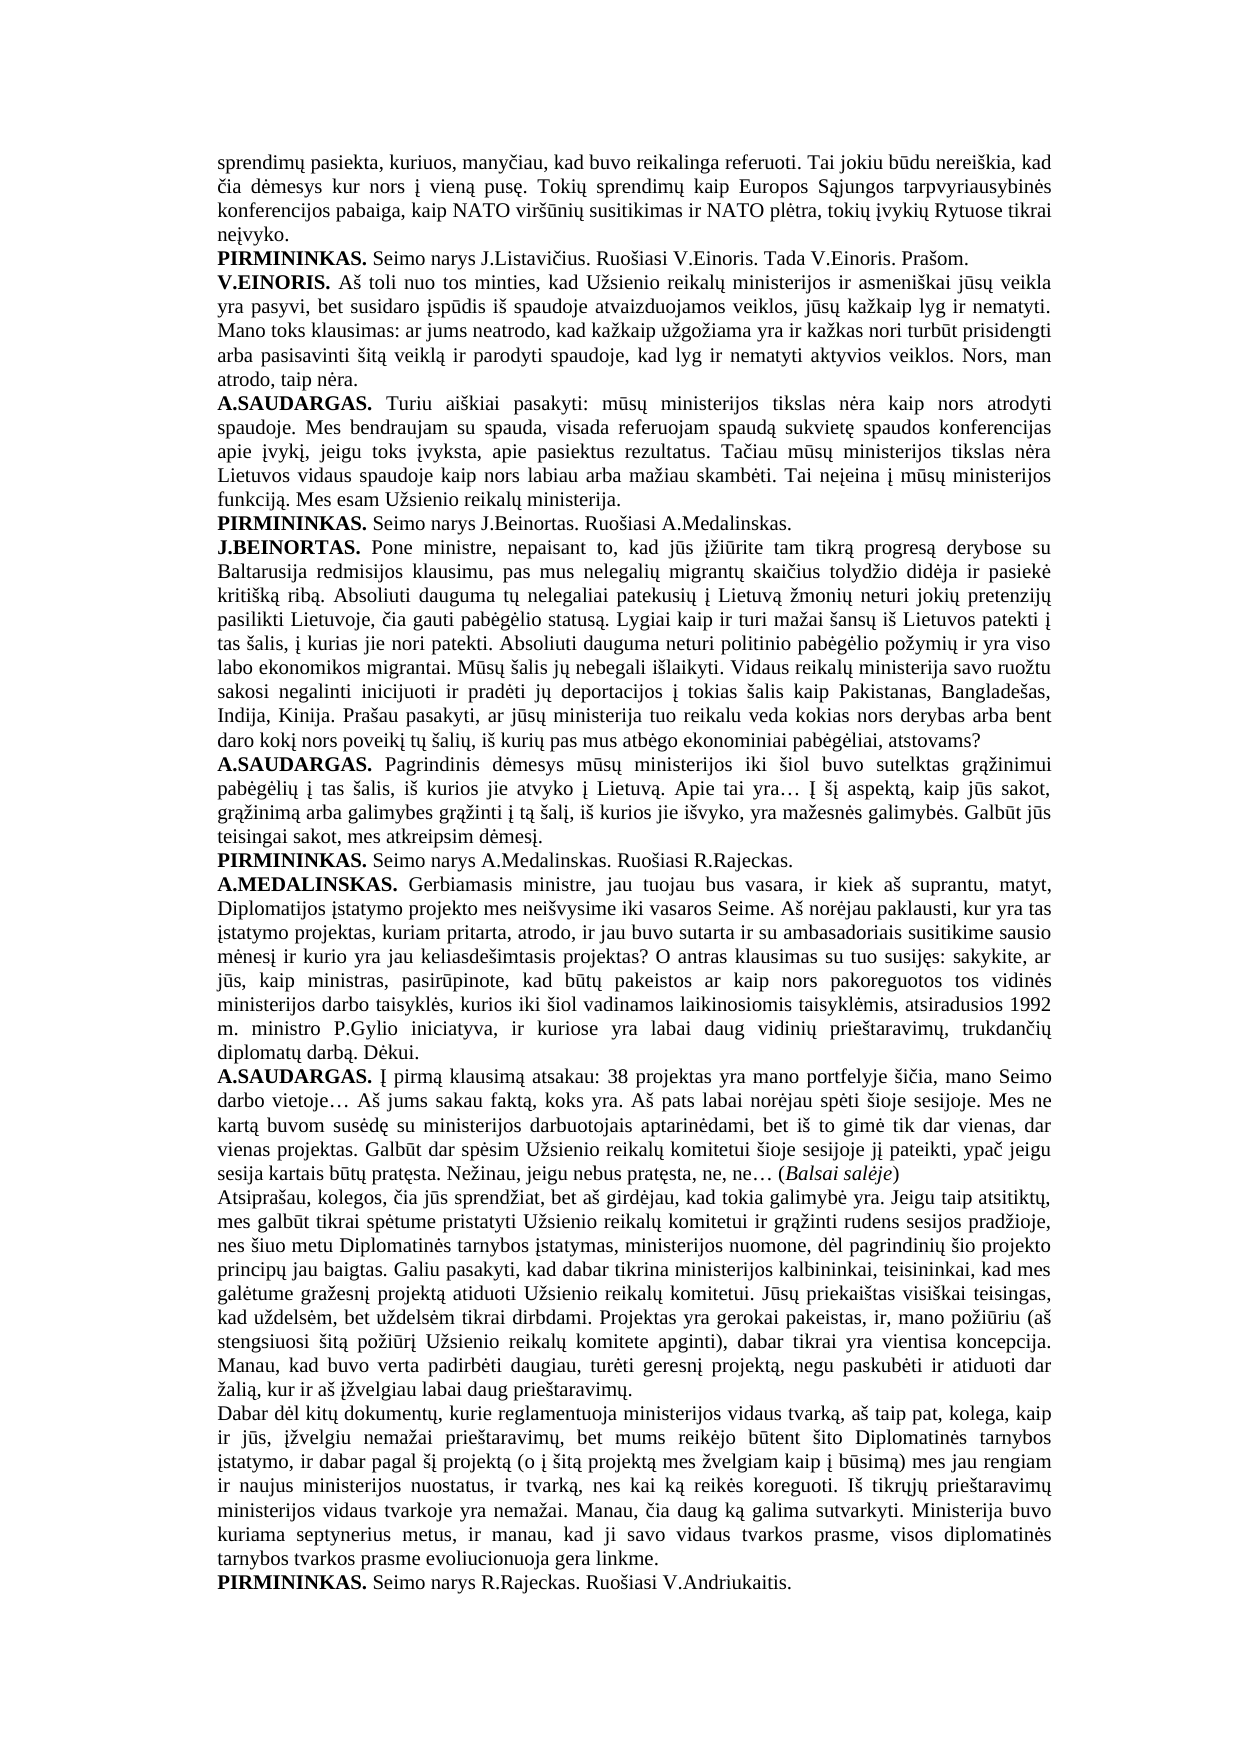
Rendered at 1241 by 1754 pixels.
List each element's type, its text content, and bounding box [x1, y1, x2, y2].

text PIRMININKAS. Seimo narys J.Listavičius. Ruošiasi V.Einoris. Tada V.Einoris. Prašom. [217, 246, 1053, 270]
text A.MEDALINSKAS. Gerbiamasis ministre, jau tuojau bus vasara, ir kiek aš suprantu, matyt, Diplomatijos įstatymo projekto mes neišvysime iki vasaros Seime. Aš norėjau paklausti, kur yra tas įstatymo projektas, kuriam pritarta, atrodo, ir jau buvo sutarta ir su ambasadoriais susitikime sausio mėnesį ir kurio yra jau keliasdešimtasis projektas? O antras klausimas su tuo susijęs: sakykite, ar jūs, kaip ministras, pasirūpinote, kad būtų pakeistos ar kaip nors pakoreguotos tos vidinės ministerijos darbo taisyklės, kurios iki šiol vadinamos laikinosiomis taisyklėmis, atsiradusios 1992 m. ministro P.Gylio iniciatyva, ir kuriose yra labai daug vidinių prieštaravimų, trukdančių diplomatų darbą. Dėkui. [217, 872, 1053, 1064]
text Dabar dėl kitų dokumentų, kurie reglamentuoja ministerijos vidaus tvarką, aš taip pat, kolega, kaip ir jūs, įžvelgiu nemažai prieštaravimų, bet mums reikėjo būtent šito Diplomatinės tarnybos įstatymo, ir dabar pagal šį projektą (o į šitą projektą mes žvelgiam kaip į būsimą) mes jau rengiam ir naujus ministerijos nuostatus, ir tvarką, nes kai ką reikės koreguoti. Iš tikrųjų prieštaravimų ministerijos vidaus tvarkoje yra nemažai. Manau, čia daug ką galima sutvarkyti. Ministerija buvo kuriama septynerius metus, ir manau, kad ji savo vidaus tvarkos prasme, visos diplomatinės tarnybos tvarkos prasme evoliucionuoja gera linkme. [217, 1401, 1053, 1570]
text PIRMININKAS. Seimo narys A.Medalinskas. Ruošiasi R.Rajeckas. [217, 848, 1053, 872]
text PIRMININKAS. Seimo narys J.Beinortas. Ruošiasi A.Medalinskas. [217, 511, 1053, 535]
text Atsiprašau, kolegos, čia jūs sprendžiat, bet aš girdėjau, kad tokia galimybė yra. Jeigu taip atsitiktų, mes galbūt tikrai spėtume pristatyti Užsienio reikalų komitetui ir grąžinti rudens sesijos pradžioje, nes šiuo metu Diplomatinės tarnybos įstatymas, ministerijos nuomone, dėl pagrindinių šio projekto principų jau baigtas. Galiu pasakyti, kad dabar tikrina ministerijos kalbininkai, teisininkai, kad mes galėtume gražesnį projektą atiduoti Užsienio reikalų komitetui. Jūsų priekaištas visiškai teisingas, kad uždelsėm, bet uždelsėm tikrai dirbdami. Projektas yra gerokai pakeistas, ir, mano požiūriu (aš stengsiuosi šitą požiūrį Užsienio reikalų komitete apginti), dabar tikrai yra vientisa koncepcija. Manau, kad buvo verta padirbėti daugiau, turėti geresnį projektą, negu paskubėti ir atiduoti dar žalią, kur ir aš įžvelgiau labai daug prieštaravimų. [217, 1185, 1053, 1401]
text A.SAUDARGAS. Pagrindinis dėmesys mūsų ministerijos iki šiol buvo sutelktas grąžinimui pabėgėlių į tas šalis, iš kurios jie atvyko į Lietuvą. Apie tai yra… Į šį aspektą, kaip jūs sakot, grąžinimą arba galimybes grąžinti į tą šalį, iš kurios jie išvyko, yra mažesnės galimybės. Galbūt jūs teisingai sakot, mes atkreipsim dėmesį. [217, 752, 1053, 848]
text J.BEINORTAS. Pone ministre, nepaisant to, kad jūs įžiūrite tam tikrą progresą derybose su Baltarusija redmisijos klausimu, pas mus nelegalių migrantų skaičius tolydžio didėja ir pasiekė kritišką ribą. Absoliuti dauguma tų nelegaliai patekusių į Lietuvą žmonių neturi jokių pretenzijų pasilikti Lietuvoje, čia gauti pabėgėlio statusą. Lygiai kaip ir turi mažai šansų iš Lietuvos patekti į tas šalis, į kurias jie nori patekti. Absoliuti dauguma neturi politinio pabėgėlio požymių ir yra viso labo ekonomikos migrantai. Mūsų šalis jų nebegali išlaikyti. Vidaus reikalų ministerija savo ruožtu sakosi negalinti inicijuoti ir pradėti jų deportacijos į tokias šalis kaip Pakistanas, Bangladešas, Indija, Kinija. Prašau pasakyti, ar jūsų ministerija tuo reikalu veda kokias nors derybas arba bent daro kokį nors poveikį tų šalių, iš kurių pas mus atbėgo ekonominiai pabėgėliai, atstovams? [217, 535, 1053, 752]
text V.EINORIS. Aš toli nuo tos minties, kad Užsienio reikalų ministerijos ir asmeniškai jūsų veikla yra pasyvi, bet susidaro įspūdis iš spaudoje atvaizduojamos veiklos, jūsų kažkaip lyg ir nematyti. Mano toks klausimas: ar jums neatrodo, kad kažkaip užgožiama yra ir kažkas nori turbūt prisidengti arba pasisavinti šitą veiklą ir parodyti spaudoje, kad lyg ir nematyti aktyvios veiklos. Nors, man atrodo, taip nėra. [217, 270, 1053, 391]
text PIRMININKAS. Seimo narys R.Rajeckas. Ruošiasi V.Andriukaitis. [217, 1570, 1053, 1594]
text A.SAUDARGAS. Turiu aiškiai pasakyti: mūsų ministerijos tikslas nėra kaip nors atrodyti spaudoje. Mes bendraujam su spauda, visada referuojam spaudą sukvietę spaudos konferencijas apie įvykį, jeigu toks įvyksta, apie pasiektus rezultatus. Tačiau mūsų ministerijos tikslas nėra Lietuvos vidaus spaudoje kaip nors labiau arba mažiau skambėti. Tai neįeina į mūsų ministerijos funkciją. Mes esam Užsienio reikalų ministerija. [217, 391, 1053, 511]
text sprendimų pasiekta, kuriuos, manyčiau, kad buvo reikalinga referuoti. Tai jokiu būdu nereiškia, kad čia dėmesys kur nors į vieną pusę. Tokių sprendimų kaip Europos Sąjungos tarpvyriausybinės konferencijos pabaiga, kaip NATO viršūnių susitikimas ir NATO plėtra, tokių įvykių Rytuose tikrai neįvyko. [217, 150, 1053, 246]
text A.SAUDARGAS. Į pirmą klausimą atsakau: 38 projektas yra mano portfelyje šičia, mano Seimo darbo vietoje… Aš jums sakau faktą, koks yra. Aš pats labai norėjau spėti šioje sesijoje. Mes ne kartą buvom susėdę su ministerijos darbuotojais aptarinėdami, bet iš to gimė tik dar vienas, dar vienas projektas. Galbūt dar spėsim Užsienio reikalų komitetui šioje sesijoje jį pateikti, ypač jeigu sesija kartais būtų pratęsta. Nežinau, jeigu nebus pratęsta, ne, ne… (Balsai salėje) [217, 1064, 1053, 1185]
